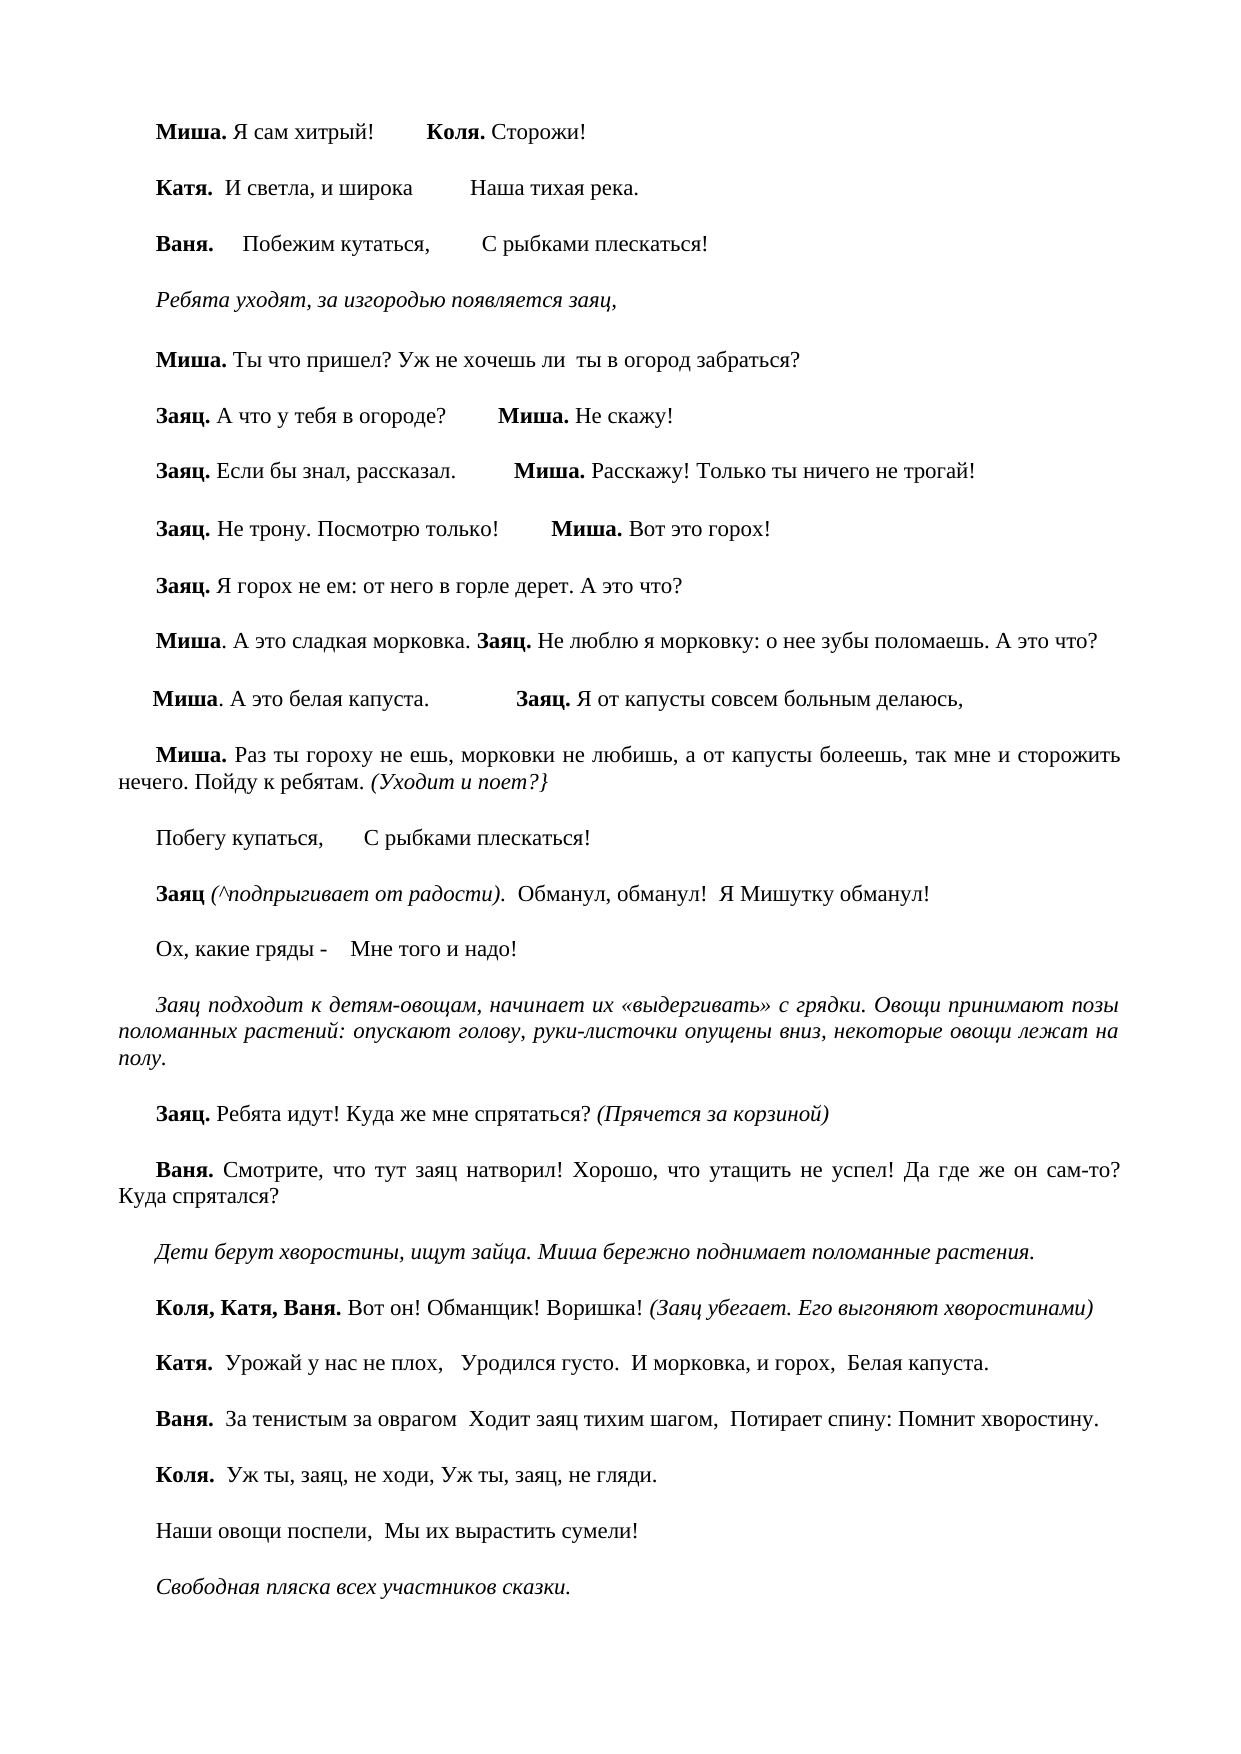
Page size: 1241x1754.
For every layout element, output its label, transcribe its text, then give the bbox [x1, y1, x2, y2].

text Ваня. За тенистым за оврагом Ходит заяц тихим шагом, Потирает спину: Помнит хворостину. [118, 1405, 1122, 1432]
text Ох, какие гряды - Мне того и надо! [118, 935, 1122, 962]
text Миша. Я сам хитрый! Коля. Сторожи! [118, 118, 1122, 144]
text Ваня. Смотрите, что тут заяц натворил! Хорошо, что утащить не успел! Да где же он сам-то? Куда спрятался? [118, 1156, 1122, 1208]
text Заяц. Если бы знал, рассказал. Миша. Расскажу! Только ты ничего не трогай! [118, 458, 1122, 484]
text Дети берут хворостины, ищут зайца. Миша бережно поднимает поломанные растения. [118, 1238, 1122, 1264]
text Миша. Ты что пришел? Уж не хочешь ли ты в огород забраться? [118, 341, 1122, 372]
text Заяц. Я горох не ем: от него в горле дерет. А это что? [118, 572, 1122, 598]
text Заяц. Не трону. Посмотрю только! Миша. Вот это горох! [118, 513, 1122, 542]
text Миша. Раз ты гороху не ешь, морковки не любишь, а от капусты болеешь, так мне и сторожить нечего. Пойду к ребятам. (Ухо­дит и поет?} [118, 742, 1122, 794]
text Заяц подходит к детям-овощам, начи­нает их «выдергивать» с грядки. Овощи принимают позы поломанных растений: опускают голову, руки-листочки опущены вниз, некоторые овощи лежат на полу. [118, 991, 1122, 1070]
text Миша. А это сладкая морковка. Заяц. Не люблю я морковку: о нее зубы поломаешь. А это что? [118, 627, 1122, 654]
text Катя. Урожай у нас не плох, Уродился густо. И морковка, и горох, Белая капуста. [118, 1349, 1122, 1376]
text Заяц. Ребята идут! Куда же мне спрятать­ся? (Прячется за корзиной) [118, 1100, 1122, 1126]
text Свободная пляска всех участников сказки. [118, 1573, 1122, 1599]
text Коля, Катя, Ваня. Вот он! Обманщик! Воришка! (Заяц убегает. Его выгоняют хворостинами) [118, 1294, 1122, 1320]
text Наши овощи поспели, Мы их вырастить сумели! [118, 1517, 1122, 1543]
text Катя. И светла, и широка Наша тихая река. [118, 174, 1122, 200]
text Ваня. Побежим кутаться, С рыбками плескаться! [118, 230, 1122, 256]
text Ребята уходят, за изгородью появляется заяц, [118, 286, 1122, 312]
text Заяц. А что у тебя в огороде? Миша. Не скажу! [118, 402, 1122, 428]
text Миша. А это белая капуста. Заяц. Я от капусты совсем больным делаюсь, [118, 683, 1122, 712]
text Заяц (^подпрыгивает от радости). Обманул, обманул! Я Мишутку обманул! [118, 879, 1122, 906]
text Побегу купаться, С рыбками плескаться! [118, 824, 1122, 850]
text Коля. Уж ты, заяц, не ходи, Уж ты, заяц, не гляди. [118, 1461, 1122, 1487]
